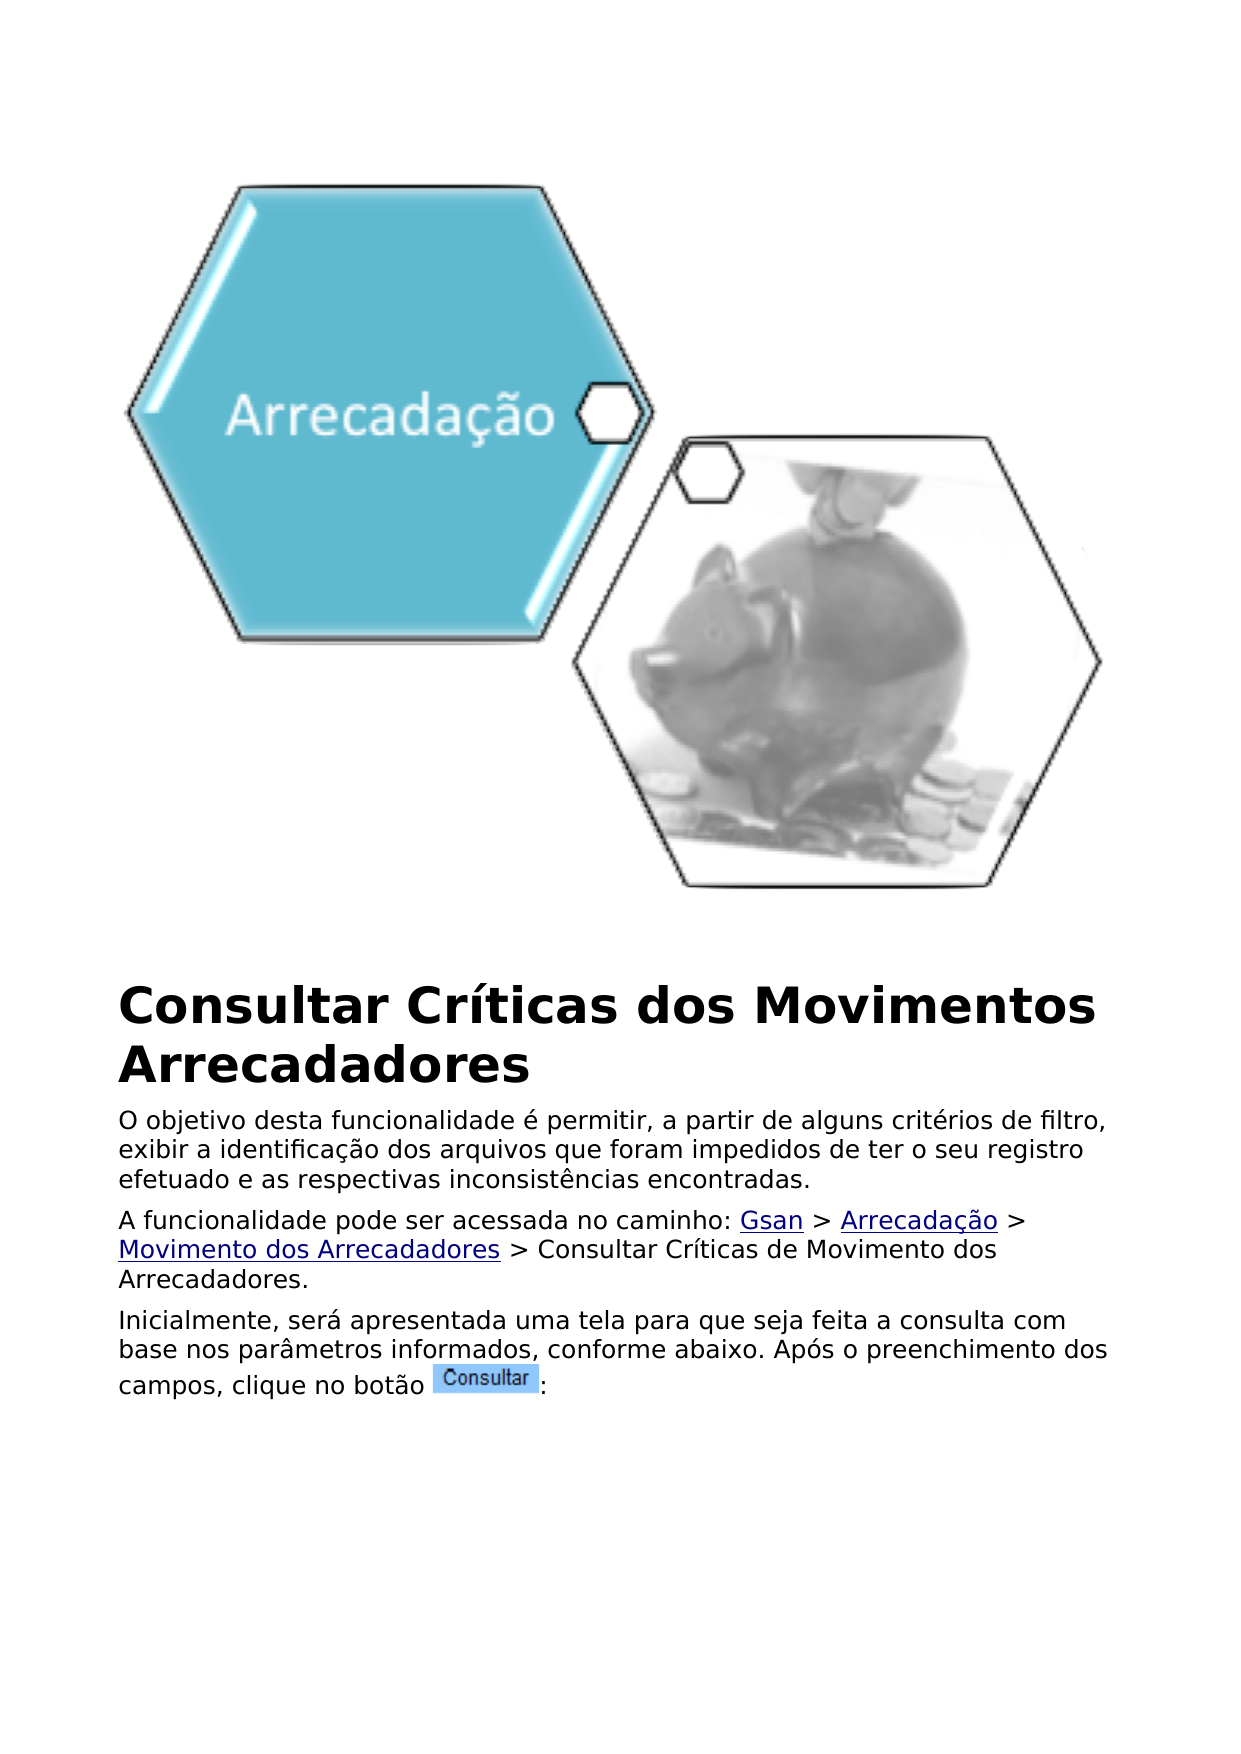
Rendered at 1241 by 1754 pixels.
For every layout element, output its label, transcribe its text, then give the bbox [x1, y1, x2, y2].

subtitle Consultar Críticas dos Movimentos Arrecadadores [118, 977, 1122, 1094]
picture [118, 118, 1123, 911]
text O objetivo desta funcionalidade é permitir, a partir de alguns critérios de filtro, exibir a identificação dos arquivos que foram impedidos de ter o seu registro efetuado e as respectivas inconsistências encontradas. [118, 1106, 1122, 1194]
text A funcionalidade pode ser acessada no caminho: Gsan > Arrecadação > Movimento dos Arrecadadores > Consultar Críticas de Movimento dos Arrecadadores. [118, 1206, 1122, 1294]
picture [432, 1364, 540, 1395]
text Inicialmente, será apresentada uma tela para que seja feita a consulta com base nos parâmetros informados, conforme abaixo. Após o preenchimento dos campos, clique no botão : [118, 1306, 1122, 1400]
